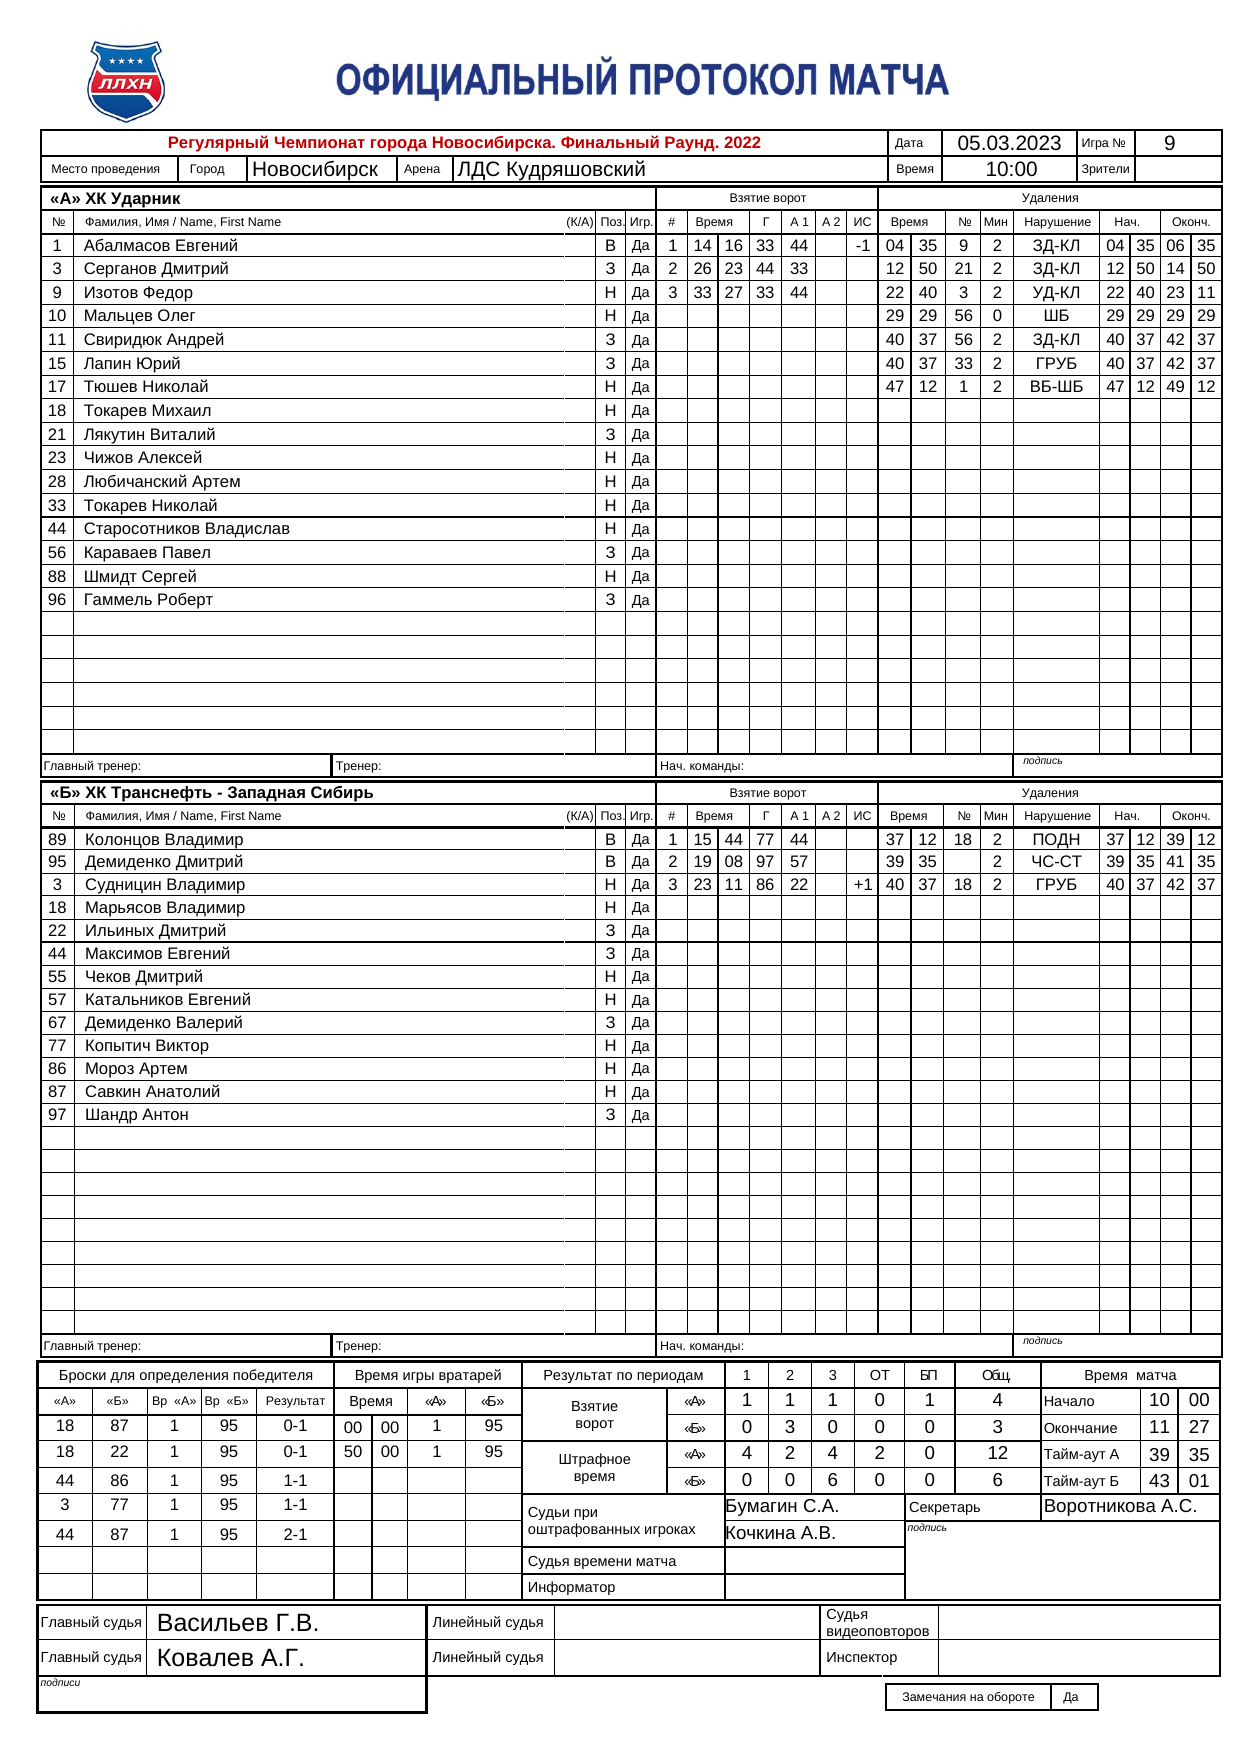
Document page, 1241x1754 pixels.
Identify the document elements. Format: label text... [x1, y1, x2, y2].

table_cell Место проведения [42, 157, 177, 181]
table_cell [1161, 494, 1190, 516]
table_cell [847, 541, 877, 564]
table_cell [1014, 707, 1099, 729]
table_cell [750, 352, 781, 374]
table_cell [565, 966, 595, 987]
table_cell [847, 565, 877, 587]
table_cell [944, 1219, 980, 1241]
table_cell [565, 989, 595, 1011]
table_cell [1192, 588, 1221, 611]
table_cell [782, 943, 815, 964]
table_cell [883, 1677, 1220, 1681]
table_cell Абалмасов Евгений [74, 235, 564, 256]
table_cell Н [596, 874, 625, 895]
table_cell [912, 1150, 943, 1172]
table_cell [847, 446, 877, 469]
table_cell [847, 1219, 877, 1241]
table_cell 0 [812, 1415, 854, 1440]
table_cell [1100, 1219, 1129, 1241]
table_cell [565, 1104, 595, 1126]
table_cell [879, 989, 910, 1011]
table_cell [847, 1311, 877, 1333]
table_cell [816, 896, 846, 918]
table_cell [912, 1104, 943, 1126]
table_cell [782, 328, 815, 351]
table_cell [912, 989, 943, 1011]
table_cell [1192, 896, 1221, 918]
table_cell [1192, 659, 1221, 682]
table_cell [1014, 423, 1099, 445]
table_cell Окончание [1042, 1415, 1140, 1440]
table_cell Да [626, 1104, 655, 1126]
table_cell [1014, 1150, 1099, 1172]
table_cell [816, 659, 846, 682]
table_cell [688, 565, 717, 587]
table_cell [912, 1265, 943, 1287]
table_cell 40 [1100, 352, 1129, 374]
table_cell 44 [719, 829, 749, 849]
table_cell 18 [42, 399, 73, 422]
table_cell [466, 1468, 521, 1493]
table_cell 4 [812, 1442, 854, 1467]
table_cell [782, 1242, 815, 1264]
table_cell [946, 565, 980, 587]
table_cell [782, 1104, 815, 1126]
table_cell [1131, 1288, 1160, 1310]
table_cell [596, 612, 625, 634]
table_cell [1100, 1311, 1129, 1333]
table_cell [946, 707, 980, 729]
table_cell [466, 1521, 521, 1546]
table_cell [816, 541, 846, 564]
table_header Время игры вратарей [335, 1363, 521, 1387]
table_cell [981, 612, 1013, 634]
table_cell Фамилия, Имя / Name, First Name [75, 805, 565, 826]
table_cell Копытич Виктор [75, 1035, 564, 1057]
table_cell [1014, 470, 1099, 493]
table_cell [202, 1547, 256, 1573]
table_cell Да [626, 920, 655, 941]
table_cell 95 [202, 1441, 256, 1467]
table_cell [1099, 1682, 1220, 1711]
table_cell [1100, 518, 1129, 540]
table_cell [596, 1173, 625, 1195]
table_cell [1161, 1288, 1190, 1310]
table_cell 26 [688, 257, 717, 280]
table_cell [626, 1127, 655, 1149]
table_cell [879, 423, 910, 445]
table_cell Инспектор [821, 1640, 938, 1675]
table_cell [565, 1242, 595, 1264]
table_cell [719, 730, 749, 753]
table_cell [373, 1547, 407, 1573]
table_cell 2 [981, 281, 1013, 303]
table_cell [555, 1640, 819, 1675]
table_cell [912, 943, 943, 964]
table_cell [981, 1035, 1013, 1057]
table_cell [912, 1058, 943, 1079]
table_cell 27 [1179, 1415, 1219, 1440]
table_cell [782, 1219, 815, 1241]
table_cell Савкин Анатолий [75, 1081, 564, 1103]
table_cell 29 [1192, 305, 1221, 327]
table_cell [565, 659, 595, 682]
table_header Взятие ворот [657, 783, 877, 803]
table_cell [1131, 730, 1160, 753]
table_cell [719, 1173, 749, 1195]
table_cell 01 [1179, 1468, 1219, 1493]
table_cell [626, 730, 655, 753]
table_cell 39 [1100, 850, 1129, 872]
table_cell [565, 376, 595, 398]
table_cell [912, 1127, 943, 1149]
table_cell [879, 1288, 910, 1310]
table_cell [879, 541, 910, 564]
table_cell «Б » [466, 1389, 521, 1413]
table_cell [688, 707, 717, 729]
table_cell [1131, 494, 1160, 516]
table_cell № [944, 805, 980, 826]
table_cell 11 [1192, 281, 1221, 303]
table_cell [1100, 966, 1129, 987]
table_cell [93, 1547, 147, 1573]
table_cell 37 [1131, 328, 1160, 351]
table_cell 35 [1192, 235, 1221, 256]
table_cell [782, 1012, 815, 1033]
table_cell [944, 1265, 980, 1287]
table_cell [596, 1127, 625, 1149]
table_cell [1192, 683, 1221, 706]
table_cell [981, 1104, 1013, 1126]
table_cell Мин [981, 805, 1013, 826]
table_cell Да [626, 850, 655, 872]
table_cell 88 [42, 565, 73, 587]
table_cell [1192, 1219, 1221, 1241]
table_cell Да [626, 423, 655, 445]
table_cell [750, 1081, 781, 1103]
table_cell [847, 1242, 877, 1264]
table_cell [750, 1035, 781, 1057]
table_cell 1 [148, 1441, 201, 1467]
table_cell [912, 612, 945, 634]
table_cell [782, 305, 815, 327]
table_cell 12 [1131, 829, 1160, 849]
table_cell [719, 989, 749, 1011]
table_cell [782, 1035, 815, 1057]
table_cell [1014, 1219, 1099, 1241]
table_cell (К/А) [565, 805, 595, 826]
table_cell [879, 943, 910, 964]
table_cell [1014, 943, 1099, 964]
table_cell [1192, 541, 1221, 564]
table_cell [847, 966, 877, 987]
table_cell [1100, 541, 1129, 564]
table_cell [1192, 1173, 1221, 1195]
table_cell [42, 1196, 74, 1218]
table_cell [847, 494, 877, 516]
table_cell [1192, 1012, 1221, 1033]
table_cell [1100, 423, 1129, 445]
table_cell [750, 636, 781, 658]
table_cell [782, 707, 815, 729]
table_cell [719, 1196, 749, 1218]
table_cell [75, 1173, 564, 1195]
table_cell Да [626, 874, 655, 895]
table_cell Мороз Артем [75, 1058, 564, 1079]
table_cell [946, 541, 980, 564]
table_cell ЗД-КЛ [1014, 257, 1099, 280]
table_cell 04 [1100, 235, 1129, 256]
table_cell 23 [42, 446, 73, 469]
table_cell [946, 518, 980, 540]
table_cell [565, 730, 595, 753]
table_cell «А» [408, 1389, 465, 1413]
table_cell [946, 423, 980, 445]
table_cell [944, 989, 980, 1011]
table_cell 33 [750, 235, 781, 256]
table_cell [847, 518, 877, 540]
table_cell [1100, 1242, 1129, 1264]
table_cell [1131, 989, 1160, 1011]
table_cell [657, 494, 687, 516]
table_cell [912, 541, 945, 564]
table_cell 06 [1161, 235, 1190, 256]
table_cell [750, 423, 781, 445]
table_cell [42, 1265, 74, 1287]
table_cell [626, 1173, 655, 1195]
table_cell [555, 1606, 819, 1639]
table_cell [847, 423, 877, 445]
table_cell [750, 328, 781, 351]
table_cell [1100, 446, 1129, 469]
table_cell Чижов Алексей [74, 446, 564, 469]
table_cell 43 [1141, 1468, 1177, 1493]
table_cell 15 [688, 829, 717, 849]
table_cell [1161, 683, 1190, 706]
table_cell 44 [782, 235, 815, 256]
table_cell [688, 636, 717, 658]
table_cell Н [596, 446, 625, 469]
table_cell [782, 518, 815, 540]
table_cell «А» [668, 1389, 724, 1413]
table_cell [1014, 494, 1099, 516]
table_cell 4 [956, 1389, 1040, 1413]
table_cell [1100, 1104, 1129, 1126]
table_cell Свиридюк Андрей [74, 328, 564, 351]
table_cell [596, 659, 625, 682]
table_cell [816, 1081, 846, 1103]
table_cell [981, 1173, 1013, 1195]
table_cell 1 [905, 1389, 954, 1413]
table_cell [981, 920, 1013, 941]
table_cell [657, 565, 687, 587]
table_cell 95 [202, 1416, 256, 1440]
table_cell [816, 588, 846, 611]
table_cell [688, 1012, 717, 1033]
table_cell [1192, 1035, 1221, 1057]
table_cell [816, 1035, 846, 1057]
table_cell [626, 1288, 655, 1310]
table_cell 12 [1192, 829, 1221, 849]
table_cell [981, 1288, 1013, 1310]
table_cell Город [179, 157, 246, 181]
table_cell [373, 1521, 407, 1546]
table_cell [847, 328, 877, 351]
table_cell ГРУБ [1014, 352, 1099, 374]
table_cell [719, 352, 749, 374]
table_cell [912, 470, 945, 493]
table_header ОТ [855, 1363, 904, 1387]
table_cell [1161, 1081, 1190, 1103]
table_cell [565, 612, 595, 634]
table_cell [1014, 446, 1099, 469]
table_cell [1100, 1288, 1129, 1310]
table_cell Караваев Павел [74, 541, 564, 564]
table_cell [657, 305, 687, 327]
table_cell Н [596, 896, 625, 918]
table_cell [847, 896, 877, 918]
table_cell [879, 399, 910, 422]
table_cell [688, 1265, 717, 1287]
table_cell Любичанский Артем [74, 470, 564, 493]
table_cell 35 [1131, 235, 1160, 256]
table_cell Оконч. [1161, 805, 1221, 826]
table_cell [750, 920, 781, 941]
table_cell [847, 257, 877, 280]
table_cell [816, 1104, 846, 1126]
table_cell 44 [750, 257, 781, 280]
table_cell [688, 1219, 717, 1241]
table_cell [879, 730, 910, 753]
table_cell 40 [912, 281, 945, 303]
table_cell [750, 612, 781, 634]
table_cell 29 [1100, 305, 1129, 327]
table_cell [565, 423, 595, 445]
table_cell [816, 966, 846, 987]
table_cell З [596, 943, 625, 964]
table_cell [719, 612, 749, 634]
table_cell Да [626, 1012, 655, 1033]
table_cell Н [596, 565, 625, 587]
table_cell [782, 470, 815, 493]
table_cell [879, 1058, 910, 1079]
table_cell [750, 376, 781, 398]
table_cell З [596, 352, 625, 374]
table_cell 57 [782, 850, 815, 872]
table_cell [565, 1058, 595, 1079]
table_cell подпись [1014, 1335, 1221, 1356]
table_cell [981, 494, 1013, 516]
table_cell [847, 683, 877, 706]
table_cell 21 [946, 257, 980, 280]
table_cell Да [626, 588, 655, 611]
table_cell [373, 1468, 407, 1493]
table_cell [657, 920, 687, 941]
table_cell Главный тренер: [42, 755, 330, 776]
table_cell [565, 874, 595, 895]
table_cell 67 [42, 1012, 74, 1033]
table_cell [816, 612, 846, 634]
table_cell 97 [750, 850, 781, 872]
table_cell 22 [782, 874, 815, 895]
table_cell [1192, 565, 1221, 587]
table_cell [257, 1574, 333, 1599]
table_cell [939, 1640, 1219, 1675]
table_cell [879, 1104, 910, 1126]
table_cell [42, 1150, 74, 1172]
table_cell [657, 1196, 687, 1218]
table_cell 44 [42, 518, 73, 540]
table_cell [75, 1219, 564, 1241]
table_cell [750, 1196, 781, 1218]
table_cell 40 [879, 352, 910, 374]
table_cell [565, 1081, 595, 1103]
table_header Удаления [879, 783, 1221, 803]
table_cell [981, 1012, 1013, 1033]
table_cell [1131, 1035, 1160, 1057]
table_cell [719, 966, 749, 987]
table_cell [75, 1265, 564, 1287]
table_cell [782, 730, 815, 753]
table_cell 1 [42, 235, 73, 256]
table_cell [1131, 1196, 1160, 1218]
table_cell 9 [946, 235, 980, 256]
table_cell [1192, 1196, 1221, 1218]
table_cell [816, 423, 846, 445]
table_cell Да [626, 470, 655, 493]
table_cell 33 [42, 494, 73, 516]
table_cell 00 [1179, 1389, 1219, 1413]
table_cell Новосибирск [248, 157, 396, 181]
table_header Удаления [879, 188, 1221, 209]
table_cell [816, 1173, 846, 1195]
table_cell [782, 541, 815, 564]
table_cell [1100, 636, 1129, 658]
table_cell ИС [847, 805, 877, 826]
table_cell [626, 1242, 655, 1264]
table_cell 29 [1131, 305, 1160, 327]
table_cell [879, 1150, 910, 1172]
table_cell [944, 1035, 980, 1057]
table_cell [626, 1265, 655, 1287]
table_cell 10 [1141, 1389, 1177, 1413]
table_cell [335, 1468, 371, 1493]
table_cell [912, 636, 945, 658]
table_cell [816, 494, 846, 516]
table_cell [565, 565, 595, 587]
table_cell [944, 1173, 980, 1195]
table_cell [1192, 1058, 1221, 1079]
table_cell 29 [1161, 305, 1190, 327]
table_cell [596, 1288, 625, 1310]
table_cell [1100, 565, 1129, 587]
table_cell [148, 1574, 201, 1599]
table_cell [719, 1311, 749, 1333]
table_cell 2 [657, 257, 687, 280]
table_cell [1161, 1127, 1190, 1149]
table_cell [719, 1081, 749, 1103]
table_cell 22 [879, 281, 910, 303]
table_cell Время [688, 211, 749, 233]
table_cell 1 [657, 829, 687, 849]
table_cell 55 [42, 966, 74, 987]
table_cell 1 [408, 1416, 465, 1440]
table_cell [335, 1547, 371, 1573]
table_cell [657, 683, 687, 706]
table_cell [596, 1265, 625, 1287]
table_cell Вр «Б» [202, 1389, 256, 1413]
table_cell Токарев Николай [74, 494, 564, 516]
table_cell [946, 612, 980, 634]
table_cell 87 [42, 1081, 74, 1103]
table_cell [42, 1311, 74, 1333]
table_cell [1161, 1150, 1190, 1172]
table_cell 86 [750, 874, 781, 895]
table_cell 29 [879, 305, 910, 327]
table_cell 2 [981, 376, 1013, 398]
table_cell Демиденко Валерий [75, 1012, 564, 1033]
table_cell 3 [657, 874, 687, 895]
table_cell 22 [93, 1441, 147, 1467]
table_cell [944, 943, 980, 964]
table_cell [944, 896, 980, 918]
table_cell [626, 612, 655, 634]
table_cell [688, 896, 717, 918]
table_cell [596, 1311, 625, 1333]
table_cell 95 [202, 1468, 256, 1493]
table_cell [688, 966, 717, 987]
table_cell [1161, 541, 1190, 564]
table_cell [1131, 1104, 1160, 1126]
table_cell [1131, 943, 1160, 964]
table_cell [981, 1058, 1013, 1079]
table_cell [657, 636, 687, 658]
table_cell ИС [847, 211, 877, 233]
table_cell Н [596, 1035, 625, 1057]
table_cell [657, 446, 687, 469]
table_cell [816, 1196, 846, 1218]
table_cell Секретарь [906, 1495, 1040, 1520]
table_cell 56 [42, 541, 73, 564]
table_cell [466, 1547, 521, 1573]
table_cell [816, 1242, 846, 1264]
table_cell 1 [148, 1416, 201, 1440]
table_cell -1 [847, 235, 877, 256]
table_cell 40 [879, 328, 910, 351]
table_cell [688, 730, 717, 753]
table_cell [981, 966, 1013, 987]
table_cell [1131, 1150, 1160, 1172]
table_cell [782, 352, 815, 374]
table_cell [1014, 399, 1099, 422]
table_cell [847, 850, 877, 872]
table_cell [688, 399, 717, 422]
table_cell 1 [148, 1468, 201, 1493]
table_cell [981, 1242, 1013, 1264]
table_cell [688, 541, 717, 564]
table_cell А 1 [782, 211, 815, 233]
table_cell 22 [1100, 281, 1129, 303]
table_cell [688, 1104, 717, 1126]
table_cell [847, 636, 877, 658]
table_cell (К/А) [565, 211, 595, 233]
table_cell [750, 518, 781, 540]
table_cell [565, 1196, 595, 1218]
table_cell [879, 1012, 910, 1033]
table_cell [1014, 1265, 1099, 1287]
table_cell [657, 1288, 687, 1310]
table_cell 3 [42, 874, 74, 895]
table_cell [816, 707, 846, 729]
table_cell [626, 659, 655, 682]
table_cell 37 [1131, 352, 1160, 374]
table_cell [657, 376, 687, 398]
table_cell [847, 470, 877, 493]
table_cell Серганов Дмитрий [74, 257, 564, 280]
table_cell [1192, 730, 1221, 753]
table_cell [1161, 446, 1190, 469]
table_cell [565, 399, 595, 422]
table_cell [688, 1035, 717, 1057]
table_cell 40 [879, 874, 910, 895]
table_cell [657, 1265, 687, 1287]
table_cell [944, 1081, 980, 1103]
table_cell [1192, 1104, 1221, 1126]
table_cell 16 [719, 235, 749, 256]
table_cell [912, 565, 945, 587]
table_cell [1100, 470, 1129, 493]
table_cell [688, 494, 717, 516]
table_cell [750, 541, 781, 564]
table_cell [782, 1173, 815, 1195]
table_cell 37 [912, 352, 945, 374]
table_cell [626, 1219, 655, 1241]
table_cell Нач. [1100, 211, 1160, 233]
table_cell [657, 588, 687, 611]
table_cell [782, 659, 815, 682]
table_cell [847, 305, 877, 327]
table_cell Линейный судья [428, 1640, 554, 1675]
table_cell Да [626, 494, 655, 516]
table_header 9 [1136, 131, 1221, 155]
table_cell 89 [42, 829, 74, 849]
table_cell [750, 966, 781, 987]
table_cell Время [688, 805, 749, 826]
table_cell [847, 588, 877, 611]
table_cell [1014, 612, 1099, 634]
table_cell З [596, 257, 625, 280]
table_cell [782, 896, 815, 918]
table_cell [657, 707, 687, 729]
table_cell [981, 1127, 1013, 1149]
table_cell [1161, 423, 1190, 445]
table_cell [1131, 518, 1160, 540]
table_cell 1 [657, 235, 687, 256]
table_cell [912, 896, 943, 918]
table_cell Мин [981, 211, 1013, 233]
table_cell [912, 494, 945, 516]
table_cell [596, 1196, 625, 1218]
table_cell [912, 1288, 943, 1310]
table_cell Н [596, 989, 625, 1011]
table_cell Тренер: [333, 755, 655, 776]
table_cell [688, 1196, 717, 1218]
table_cell [816, 989, 846, 1011]
table_cell [657, 352, 687, 374]
table_header БП [905, 1363, 954, 1387]
table_cell [981, 730, 1013, 753]
table_cell [946, 446, 980, 469]
table_cell [782, 494, 815, 516]
table_cell [912, 1081, 943, 1103]
table_cell 1-1 [257, 1494, 333, 1520]
table_cell Вр «А» [148, 1389, 201, 1413]
table_cell 33 [782, 257, 815, 280]
table_cell [946, 399, 980, 422]
table_cell [565, 470, 595, 493]
table_cell [688, 518, 717, 540]
table_cell [1131, 470, 1160, 493]
table_cell ЗД-КЛ [1014, 328, 1099, 351]
table_cell 35 [1179, 1441, 1219, 1467]
table_cell [981, 423, 1013, 445]
table_cell 2 [657, 850, 687, 872]
table_cell [565, 850, 595, 872]
table_cell 41 [1161, 850, 1190, 872]
table_cell 23 [688, 874, 717, 895]
table_cell [816, 1058, 846, 1079]
table_cell Да [626, 281, 655, 303]
table_cell [912, 1173, 943, 1195]
table_cell [39, 1547, 92, 1573]
table_cell 12 [879, 257, 910, 280]
table_cell [719, 494, 749, 516]
table_cell [1131, 541, 1160, 564]
table_header Замечания на обороте [887, 1685, 1050, 1709]
table_cell Да [626, 352, 655, 374]
table_cell [688, 446, 717, 469]
table_cell [1161, 920, 1190, 941]
table_cell Арена [398, 157, 452, 181]
table_cell [847, 707, 877, 729]
table_header Дата [889, 131, 941, 155]
table_cell [1100, 707, 1129, 729]
table_cell [946, 470, 980, 493]
table_cell ПОДН [1014, 829, 1099, 849]
table_cell В [596, 850, 625, 872]
table_cell [981, 683, 1013, 706]
table_cell [750, 1012, 781, 1033]
table_cell [981, 1081, 1013, 1103]
table_cell [719, 707, 749, 729]
table_cell # [657, 805, 687, 826]
table_cell [719, 565, 749, 587]
table_cell [912, 966, 943, 987]
table_cell [782, 1196, 815, 1218]
table_cell [816, 1265, 846, 1287]
table_cell [719, 541, 749, 564]
table_cell 37 [912, 328, 945, 351]
table_cell [42, 636, 73, 658]
table_cell [1131, 920, 1160, 941]
table_cell [719, 588, 749, 611]
table_cell [750, 1219, 781, 1241]
table_cell 23 [719, 257, 749, 280]
table_cell [912, 1196, 943, 1218]
table_cell [912, 683, 945, 706]
table_cell [657, 966, 687, 987]
table_cell [946, 494, 980, 516]
table_cell 1 [812, 1389, 854, 1413]
table_cell [912, 1242, 943, 1264]
table_cell Оконч. [1161, 211, 1221, 233]
table_cell «А» [39, 1389, 92, 1413]
table_cell [750, 470, 781, 493]
table_cell [688, 588, 717, 611]
table_cell Да [626, 235, 655, 256]
table_cell Судья видеоповторов [821, 1606, 938, 1639]
table_cell 42 [1161, 328, 1190, 351]
table_cell [1131, 588, 1160, 611]
table_cell 35 [1131, 850, 1160, 872]
table_cell 2-1 [257, 1521, 333, 1546]
table_cell [428, 1677, 882, 1711]
table_cell [981, 943, 1013, 964]
table_cell [816, 470, 846, 493]
table_cell [946, 636, 980, 658]
table_cell [1131, 659, 1160, 682]
table_cell [719, 376, 749, 398]
table_cell Бумагин С.А. [726, 1495, 904, 1520]
table_cell 18 [944, 829, 980, 849]
table_cell [74, 730, 564, 753]
table_cell [944, 1242, 980, 1264]
table_cell [944, 1127, 980, 1149]
table_cell [750, 943, 781, 964]
table_cell [782, 1150, 815, 1172]
table_cell Нарушение [1014, 805, 1099, 826]
table_cell [1192, 989, 1221, 1011]
table_cell Да [626, 966, 655, 987]
table_cell [847, 1173, 877, 1195]
table_cell [565, 281, 595, 303]
table_cell [1131, 612, 1160, 634]
table_cell [782, 399, 815, 422]
table_cell 6 [956, 1468, 1040, 1493]
table_cell [944, 1288, 980, 1310]
table_cell [1014, 1288, 1099, 1310]
table_cell [719, 423, 749, 445]
table_cell [1014, 659, 1099, 682]
table_cell [373, 1574, 407, 1599]
table_cell подписи [39, 1677, 425, 1711]
table_cell [879, 707, 910, 729]
table_cell [847, 1127, 877, 1149]
table_cell [782, 989, 815, 1011]
table_cell [565, 707, 595, 729]
table_cell [847, 920, 877, 941]
table_cell [1131, 636, 1160, 658]
table_cell 0 [726, 1415, 768, 1440]
table_cell 77 [42, 1035, 74, 1057]
table_cell [782, 588, 815, 611]
table_cell [946, 730, 980, 753]
table_cell 2 [981, 235, 1013, 256]
table_cell ГРУБ [1014, 874, 1099, 895]
table_cell 12 [1131, 376, 1160, 398]
table_cell [1161, 943, 1190, 964]
table_cell Колонцов Владимир [75, 829, 564, 849]
table_cell Да [626, 943, 655, 964]
table_cell [782, 1288, 815, 1310]
table_cell Да [626, 518, 655, 540]
table_cell Да [626, 565, 655, 587]
table_cell [946, 659, 980, 682]
table_cell [1161, 1012, 1190, 1033]
table_cell [688, 328, 717, 351]
table_cell [1192, 1311, 1221, 1333]
table_cell [782, 446, 815, 469]
table_cell 12 [1192, 376, 1221, 398]
table_cell [782, 1058, 815, 1079]
table_cell [93, 1574, 147, 1599]
table_cell [816, 446, 846, 469]
table_cell [847, 352, 877, 374]
table_cell [944, 1104, 980, 1126]
table_cell «Б» [668, 1468, 724, 1493]
table_cell [596, 707, 625, 729]
table_cell 33 [750, 281, 781, 303]
table_cell [879, 494, 910, 516]
table_cell 1 [148, 1494, 201, 1520]
table_cell [408, 1547, 465, 1573]
table_cell [1100, 683, 1129, 706]
table_cell [1100, 659, 1129, 682]
table_cell 18 [39, 1441, 92, 1467]
table_cell [74, 636, 564, 658]
table_cell 9 [42, 281, 73, 303]
table_cell 37 [1131, 874, 1160, 895]
table_cell [42, 683, 73, 706]
table_cell 44 [39, 1468, 92, 1493]
table_cell Воротникова А.С. [1042, 1495, 1219, 1520]
table_cell Тюшев Николай [74, 376, 564, 398]
table_cell 49 [1161, 376, 1190, 398]
table_cell Судья времени матча [523, 1548, 724, 1573]
table_cell [466, 1494, 521, 1520]
table_cell 95 [202, 1521, 256, 1546]
table_cell Мальцев Олег [74, 305, 564, 327]
table_cell [565, 1127, 595, 1149]
table_cell 44 [39, 1521, 92, 1546]
table_cell 50 [335, 1441, 371, 1467]
table_header Регулярный Чемпионат города Новосибирска. Финальный Раунд. 2022 [42, 131, 887, 155]
table_cell [75, 1288, 564, 1310]
table_cell [657, 470, 687, 493]
table_cell [1014, 989, 1099, 1011]
table_cell [782, 683, 815, 706]
table_cell [981, 1265, 1013, 1287]
table_cell № [946, 211, 980, 233]
table_cell [981, 659, 1013, 682]
table_cell [879, 1081, 910, 1103]
table_cell [1161, 1035, 1190, 1057]
table_cell [816, 281, 846, 303]
table_cell [847, 376, 877, 398]
table_cell [565, 829, 595, 849]
table_cell [719, 1104, 749, 1126]
table_cell [782, 1127, 815, 1149]
table_cell [816, 376, 846, 398]
table_cell З [596, 541, 625, 564]
table_cell [1192, 707, 1221, 729]
table_cell [657, 1311, 687, 1333]
table_cell [750, 730, 781, 753]
table_cell [816, 636, 846, 658]
table_cell [596, 636, 625, 658]
table_cell 27 [719, 281, 749, 303]
table_header Игра № [1078, 131, 1134, 155]
table_cell 37 [912, 874, 943, 895]
table_cell 21 [42, 423, 73, 445]
table_cell [1161, 1058, 1190, 1079]
table_cell 87 [93, 1521, 147, 1546]
table_cell [42, 730, 73, 753]
table_cell [565, 1311, 595, 1333]
table_cell [688, 1288, 717, 1310]
table_cell [847, 1035, 877, 1057]
table_cell З [596, 328, 625, 351]
table_cell Судницин Владимир [75, 874, 564, 895]
table_cell [847, 1288, 877, 1310]
table_cell [657, 1219, 687, 1241]
table_cell [657, 1012, 687, 1033]
table_cell [750, 305, 781, 327]
table_cell [879, 518, 910, 540]
table_cell 3 [657, 281, 687, 303]
table_cell [1100, 1196, 1129, 1218]
table_cell [1131, 1127, 1160, 1149]
table_cell +1 [847, 874, 877, 895]
table_cell [816, 1012, 846, 1033]
table_cell [1136, 157, 1221, 181]
table_cell 11 [719, 874, 749, 895]
table_cell [816, 1219, 846, 1241]
table_cell [1100, 896, 1129, 918]
table_cell [816, 874, 846, 895]
table_cell [879, 1265, 910, 1287]
table_cell [657, 989, 687, 1011]
table_cell [944, 1311, 980, 1333]
table_cell # [657, 211, 687, 233]
table_cell [596, 1150, 625, 1172]
table_cell № [42, 805, 74, 826]
table_cell [719, 636, 749, 658]
table_cell 35 [1192, 850, 1221, 872]
table_cell [847, 281, 877, 303]
table_cell 3 [42, 257, 73, 280]
table_cell Нарушение [1014, 211, 1099, 233]
table_cell [1161, 896, 1190, 918]
table_cell [657, 896, 687, 918]
table_cell [726, 1575, 904, 1599]
table_cell Информатор [523, 1575, 724, 1599]
table_cell [1014, 1242, 1099, 1264]
table_cell [1014, 966, 1099, 987]
table_cell [1014, 518, 1099, 540]
table_cell [596, 730, 625, 753]
table_cell 1 [148, 1521, 201, 1546]
table_cell [981, 989, 1013, 1011]
table_cell 18 [944, 874, 980, 895]
table_cell [75, 1127, 564, 1149]
table_cell [719, 328, 749, 351]
table_cell [719, 943, 749, 964]
table_cell [657, 518, 687, 540]
table_cell 95 [466, 1441, 521, 1467]
table_cell 23 [1161, 281, 1190, 303]
table_cell 42 [1161, 874, 1190, 895]
table_cell З [596, 588, 625, 611]
table_cell Лапин Юрий [74, 352, 564, 374]
table_cell [1131, 565, 1160, 587]
table_cell [1100, 730, 1129, 753]
table_cell [981, 446, 1013, 469]
table_cell [816, 1127, 846, 1149]
table_cell [944, 1196, 980, 1218]
table_cell [1014, 588, 1099, 611]
table_cell [912, 423, 945, 445]
table_cell [657, 1104, 687, 1126]
table_cell [1014, 1196, 1099, 1218]
table_cell 12 [956, 1442, 1040, 1467]
table_cell [912, 588, 945, 611]
table_cell [1100, 1265, 1129, 1287]
table_cell [657, 541, 687, 564]
table_cell 37 [1100, 829, 1129, 849]
table_cell 50 [1192, 257, 1221, 280]
table_cell [1192, 1150, 1221, 1172]
table_cell [657, 1242, 687, 1264]
table_header «А» ХК Ударник [42, 188, 655, 209]
table_cell Нач. команды: [657, 755, 1012, 776]
table_cell [1100, 1035, 1129, 1057]
table_cell [565, 518, 595, 540]
table_cell 08 [719, 850, 749, 872]
table_cell Главный тренер: [42, 1335, 330, 1356]
table_cell [719, 518, 749, 540]
table_cell Н [596, 1058, 625, 1079]
table_cell 0 [855, 1389, 904, 1413]
table_cell 22 [42, 920, 74, 941]
table_cell [626, 636, 655, 658]
table_cell [626, 683, 655, 706]
table_cell [719, 470, 749, 493]
table_cell [726, 1548, 904, 1573]
table_cell [657, 730, 687, 753]
table_cell [1161, 588, 1190, 611]
table_cell 15 [42, 352, 73, 374]
table_cell 0 [905, 1442, 954, 1467]
table_cell [1014, 636, 1099, 658]
table_cell № [42, 211, 73, 233]
table_cell [1192, 518, 1221, 540]
table_header 05.03.2023 [943, 131, 1076, 155]
table_cell 50 [1131, 257, 1160, 280]
table_cell Да [626, 305, 655, 327]
table_cell УД-КЛ [1014, 281, 1099, 303]
table_cell [944, 966, 980, 987]
table_cell [981, 707, 1013, 729]
picture [5, 28, 1179, 129]
table_cell [75, 1196, 564, 1218]
table_cell [74, 707, 564, 729]
table_cell 11 [1141, 1415, 1177, 1440]
table_cell Демиденко Дмитрий [75, 850, 564, 872]
table_cell ВБ-ШБ [1014, 376, 1099, 398]
table_cell [879, 565, 910, 587]
table_cell Время [879, 211, 945, 233]
table_cell [879, 1242, 910, 1264]
table_cell 2 [981, 257, 1013, 280]
table_cell [1100, 1127, 1129, 1149]
table_cell [42, 1219, 74, 1241]
table_cell [1014, 920, 1099, 941]
table_cell 35 [912, 850, 943, 872]
table_cell [719, 920, 749, 941]
table_cell [782, 612, 815, 634]
table_cell [1161, 612, 1190, 634]
table_cell Да [626, 1035, 655, 1057]
table_cell [626, 1196, 655, 1218]
table_cell [750, 588, 781, 611]
table_cell [1014, 1035, 1099, 1057]
table_cell 77 [750, 829, 781, 849]
table_cell [565, 1265, 595, 1287]
table_cell «Б» [93, 1389, 147, 1413]
table_cell [782, 966, 815, 987]
table_cell Взятие ворот [523, 1389, 666, 1440]
table_cell [657, 1058, 687, 1079]
table_header Взятие ворот [657, 188, 877, 209]
table_cell [847, 1012, 877, 1033]
table_cell [719, 446, 749, 469]
table_cell 6 [812, 1468, 854, 1493]
table_cell Катальников Евгений [75, 989, 564, 1011]
table_cell 0-1 [257, 1441, 333, 1467]
table_cell [626, 707, 655, 729]
table_cell [782, 423, 815, 445]
table_cell Васильев Г.В. [147, 1606, 425, 1639]
table_cell Чеков Дмитрий [75, 966, 564, 987]
table_cell [750, 1127, 781, 1149]
table_cell [944, 1012, 980, 1033]
table_cell 2 [981, 874, 1013, 895]
table_cell Судьи при оштрафованных игроках [523, 1495, 724, 1546]
table_cell [847, 1265, 877, 1287]
table_cell [816, 518, 846, 540]
table_cell [1014, 730, 1099, 753]
table_cell [688, 989, 717, 1011]
table_cell Н [596, 1081, 625, 1103]
table_cell 0 [905, 1415, 954, 1440]
table_cell ШБ [1014, 305, 1099, 327]
table_cell 1 [726, 1389, 768, 1413]
table_cell [565, 920, 595, 941]
table_cell [335, 1494, 371, 1520]
table_cell [1161, 1196, 1190, 1218]
table_cell [1192, 494, 1221, 516]
table_cell З [596, 423, 625, 445]
table_cell 47 [879, 376, 910, 398]
table_cell Время [879, 805, 943, 826]
table_cell [879, 659, 910, 682]
table_cell Н [596, 281, 625, 303]
table_cell [565, 1012, 595, 1033]
table_cell [657, 1081, 687, 1103]
table_cell Тренер: [333, 1335, 655, 1356]
table_cell [1131, 1265, 1160, 1287]
table_cell [816, 730, 846, 753]
table_cell 39 [1161, 829, 1190, 849]
table_cell [946, 683, 980, 706]
table_cell [1100, 494, 1129, 516]
table_cell [847, 1150, 877, 1172]
table_cell Время [335, 1389, 407, 1413]
table_cell 3 [956, 1415, 1040, 1440]
table_cell А 2 [816, 211, 846, 233]
table_cell [750, 659, 781, 682]
table_cell [565, 305, 595, 327]
table_cell [750, 1265, 781, 1287]
table_cell Кочкина А.В. [726, 1521, 904, 1546]
table_cell Поз. [596, 211, 625, 233]
table_cell [688, 376, 717, 398]
table_cell [42, 1288, 74, 1310]
table_cell [335, 1574, 371, 1599]
table_cell 0 [726, 1468, 768, 1493]
table_header Общ. [956, 1363, 1040, 1387]
table_cell [944, 1150, 980, 1172]
table_cell [847, 989, 877, 1011]
table_cell 1-1 [257, 1468, 333, 1493]
table_cell [74, 612, 564, 634]
table_cell [148, 1547, 201, 1573]
table_cell [1192, 446, 1221, 469]
table_cell [657, 612, 687, 634]
table_cell [688, 305, 717, 327]
table_cell [944, 1058, 980, 1079]
table_cell [1161, 518, 1190, 540]
table_cell [816, 399, 846, 422]
table_cell [565, 1150, 595, 1172]
table_cell 12 [1100, 257, 1129, 280]
table_cell [750, 1150, 781, 1172]
table_cell [879, 1127, 910, 1149]
table_cell ЛДС Кудряшовский [454, 157, 887, 181]
table_cell 10 [42, 305, 73, 327]
table_cell 42 [1161, 352, 1190, 374]
table_cell [1014, 683, 1099, 706]
table_cell [847, 659, 877, 682]
table_cell [981, 565, 1013, 587]
table_cell 28 [42, 470, 73, 493]
table_cell Зрители [1078, 157, 1134, 181]
table_cell [596, 683, 625, 706]
table_cell [847, 1081, 877, 1103]
table_cell [1131, 1058, 1160, 1079]
table_cell 0 [981, 305, 1013, 327]
table_cell 1 [769, 1389, 811, 1413]
table_header Да [1052, 1685, 1097, 1709]
table_cell 37 [879, 829, 910, 849]
table_cell [688, 1150, 717, 1172]
table_cell [782, 1081, 815, 1103]
table_cell [1014, 1127, 1099, 1149]
table_cell 3 [39, 1494, 92, 1520]
table_cell Главный судья [39, 1606, 146, 1639]
table_cell [879, 1035, 910, 1057]
table_cell 95 [42, 850, 74, 872]
table_cell [1192, 920, 1221, 941]
table_cell [981, 541, 1013, 564]
table_cell [719, 1058, 749, 1079]
table_cell Лякутин Виталий [74, 423, 564, 445]
table_header 3 [812, 1363, 854, 1387]
table_cell [257, 1547, 333, 1573]
table_cell [596, 1219, 625, 1241]
table_cell [688, 423, 717, 445]
table_cell [1192, 612, 1221, 634]
table_cell [1100, 943, 1129, 964]
table_cell Изотов Федор [74, 281, 564, 303]
table_cell [657, 659, 687, 682]
table_cell [939, 1606, 1219, 1639]
table_cell Н [596, 399, 625, 422]
table_cell [750, 683, 781, 706]
table_cell [912, 399, 945, 422]
table_cell [335, 1521, 371, 1546]
table_cell 14 [688, 235, 717, 256]
table_cell [688, 943, 717, 964]
table_cell [816, 1150, 846, 1172]
table_cell [981, 588, 1013, 611]
table_cell [719, 1242, 749, 1264]
table_cell [1131, 446, 1160, 469]
table_cell Время [889, 157, 941, 181]
table_cell [1192, 470, 1221, 493]
table_cell [565, 352, 595, 374]
table_cell [879, 612, 910, 634]
table_cell 77 [93, 1494, 147, 1520]
table_cell [879, 966, 910, 987]
table_cell Гаммель Роберт [74, 588, 564, 611]
table_cell [565, 257, 595, 280]
table_cell [74, 659, 564, 682]
table_cell 47 [1100, 376, 1129, 398]
table_header Время матча [1042, 1363, 1219, 1387]
table_cell [1192, 1081, 1221, 1103]
table_cell [1161, 1311, 1190, 1333]
table_cell [1014, 1311, 1099, 1333]
table_cell [1131, 1219, 1160, 1241]
table_cell 12 [912, 829, 943, 849]
table_cell [879, 588, 910, 611]
table_cell [373, 1494, 407, 1520]
table_cell Игр. [626, 211, 655, 233]
table_cell [912, 1219, 943, 1241]
table_cell [879, 920, 910, 941]
table_cell Г [750, 211, 781, 233]
table_cell [688, 352, 717, 374]
table_cell Да [626, 989, 655, 1011]
table_cell Да [626, 829, 655, 849]
table_cell [42, 612, 73, 634]
table_cell [816, 352, 846, 374]
table_cell [626, 1311, 655, 1333]
table_cell 1 [946, 376, 980, 398]
table_cell [1131, 1311, 1160, 1333]
table_cell [879, 1196, 910, 1218]
table_cell [657, 1150, 687, 1172]
table_cell [74, 683, 564, 706]
table_cell [782, 1311, 815, 1333]
table_cell [1192, 423, 1221, 445]
table_cell 00 [373, 1441, 407, 1467]
table_cell ЗД-КЛ [1014, 235, 1099, 256]
table_cell 33 [688, 281, 717, 303]
table_cell 57 [42, 989, 74, 1011]
table_cell [42, 707, 73, 729]
table_cell «Б» [668, 1415, 724, 1440]
table_cell [1100, 1081, 1129, 1103]
table_cell Фамилия, Имя / Name, First Name [74, 211, 565, 233]
table_cell [466, 1574, 521, 1599]
table_cell [1100, 989, 1129, 1011]
table_cell Да [626, 399, 655, 422]
table_cell 87 [93, 1416, 147, 1440]
table_cell Главный судья [39, 1640, 146, 1675]
table_cell [1014, 1012, 1099, 1033]
table_cell [1161, 1104, 1190, 1126]
table_cell [75, 1311, 564, 1333]
table_cell Да [626, 1081, 655, 1103]
table_header Броски для определения победителя [39, 1363, 333, 1387]
table_cell [912, 1311, 943, 1333]
table_cell [1014, 896, 1099, 918]
table_cell [75, 1242, 564, 1264]
table_cell [750, 565, 781, 587]
table_cell [1131, 1081, 1160, 1103]
table_cell Н [596, 470, 625, 493]
table_cell 12 [912, 376, 945, 398]
table_cell [750, 1242, 781, 1264]
table_cell [1131, 1173, 1160, 1195]
table_cell [981, 1219, 1013, 1241]
table_cell [981, 896, 1013, 918]
table_cell подпись [1014, 755, 1221, 776]
table_cell [912, 518, 945, 540]
table_cell [1192, 636, 1221, 658]
table_cell [847, 730, 877, 753]
table_cell 0 [855, 1468, 904, 1493]
table_cell [1131, 423, 1160, 445]
table_cell [565, 446, 595, 469]
table_cell [1192, 1265, 1221, 1287]
table_cell Да [626, 896, 655, 918]
table_header Результат по периодам [523, 1363, 724, 1387]
table_cell [719, 1219, 749, 1241]
table_cell [750, 989, 781, 1011]
table_cell [981, 1150, 1013, 1172]
table_cell [565, 1219, 595, 1241]
table_cell [1192, 399, 1221, 422]
table_cell [1192, 1127, 1221, 1149]
table_cell Поз. [596, 805, 625, 826]
table_cell [1161, 659, 1190, 682]
table_cell [657, 943, 687, 964]
table_cell [750, 1311, 781, 1333]
table_cell [1192, 943, 1221, 964]
table_cell [719, 1265, 749, 1287]
table_cell Игр. [626, 805, 655, 826]
table_cell [847, 612, 877, 634]
table_cell [565, 683, 595, 706]
table_cell [1161, 1219, 1190, 1241]
table_cell Да [626, 541, 655, 564]
table_cell [565, 588, 595, 611]
table_cell [565, 328, 595, 351]
table_cell [1161, 1173, 1190, 1195]
table_cell [1100, 588, 1129, 611]
table_cell [565, 1035, 595, 1057]
table_cell [596, 1242, 625, 1264]
table_cell В [596, 829, 625, 849]
table_cell 0-1 [257, 1416, 333, 1440]
table_cell [565, 494, 595, 516]
table_cell 56 [946, 305, 980, 327]
table_cell [879, 896, 910, 918]
table_cell Тайм-аут А [1042, 1441, 1140, 1467]
table_cell [981, 518, 1013, 540]
table_cell [1100, 1058, 1129, 1079]
table_cell [816, 1311, 846, 1333]
table_cell 2 [981, 850, 1013, 872]
table_cell 0 [769, 1468, 811, 1493]
table_cell подпись [906, 1522, 1219, 1599]
table_cell [1014, 1081, 1099, 1103]
table_cell [879, 446, 910, 469]
table_cell [565, 235, 595, 256]
table_cell [847, 1104, 877, 1126]
table_cell 18 [42, 896, 74, 918]
table_cell [912, 659, 945, 682]
table_cell [1014, 1104, 1099, 1126]
table_cell ЧС-СТ [1014, 850, 1099, 872]
table_cell [1161, 730, 1190, 753]
table_cell [782, 636, 815, 658]
table_cell 37 [1192, 352, 1221, 374]
table_cell [719, 896, 749, 918]
table_cell [750, 1058, 781, 1079]
table_cell [816, 943, 846, 964]
table_cell [1161, 989, 1190, 1011]
table_cell [1161, 1242, 1190, 1264]
table_cell [816, 829, 846, 849]
table_cell [944, 920, 980, 941]
table_cell [782, 376, 815, 398]
table_cell [912, 1035, 943, 1057]
table_cell [750, 1288, 781, 1310]
table_cell [1100, 399, 1129, 422]
table_cell [565, 943, 595, 964]
table_cell 3 [769, 1415, 811, 1440]
table_cell [688, 1081, 717, 1103]
table_cell Г [750, 805, 781, 826]
table_cell [1192, 1242, 1221, 1264]
table_cell [782, 920, 815, 941]
table_cell [565, 896, 595, 918]
table_cell 17 [42, 376, 73, 398]
table_cell 19 [688, 850, 717, 872]
table_cell [688, 920, 717, 941]
table_cell [1131, 707, 1160, 729]
table_cell [688, 612, 717, 634]
table_cell 04 [879, 235, 910, 256]
table_cell [912, 920, 943, 941]
table_cell Результат [257, 1389, 333, 1413]
table_cell [1161, 636, 1190, 658]
table_cell Максимов Евгений [75, 943, 564, 964]
table_cell [912, 707, 945, 729]
table_cell 86 [42, 1058, 74, 1079]
table_cell 11 [42, 328, 73, 351]
table_cell 39 [1141, 1441, 1177, 1467]
table_cell [847, 943, 877, 964]
table_cell 96 [42, 588, 73, 611]
table_cell [719, 1127, 749, 1149]
table_cell [719, 399, 749, 422]
table_cell 1 [408, 1441, 465, 1467]
table_cell 95 [466, 1416, 521, 1440]
table_header 2 [769, 1363, 811, 1387]
table_cell З [596, 920, 625, 941]
table_cell Ильиных Дмитрий [75, 920, 564, 941]
table_cell 4 [726, 1442, 768, 1467]
table_cell [1100, 612, 1129, 634]
table_cell [847, 1196, 877, 1218]
table_cell [408, 1574, 465, 1599]
table_cell [750, 446, 781, 469]
table_cell Штрафное время [523, 1442, 666, 1493]
table_cell Да [626, 376, 655, 398]
table_cell [847, 1058, 877, 1079]
table_cell [626, 1150, 655, 1172]
table_cell [750, 896, 781, 918]
table_cell 40 [1131, 281, 1160, 303]
table_cell [847, 399, 877, 422]
table_cell 44 [782, 829, 815, 849]
table_cell [719, 1150, 749, 1172]
table_cell А 1 [782, 805, 815, 826]
table_cell [1192, 966, 1221, 987]
table_cell 2 [981, 829, 1013, 849]
table_cell [657, 399, 687, 422]
table_cell Линейный судья [428, 1606, 554, 1639]
table_cell [879, 470, 910, 493]
table_cell 0 [855, 1415, 904, 1440]
table_cell [42, 1127, 74, 1149]
table_cell [1014, 1173, 1099, 1195]
table_cell 97 [42, 1104, 74, 1126]
table_cell 86 [93, 1468, 147, 1493]
table_cell [408, 1521, 465, 1546]
table_cell [1161, 707, 1190, 729]
table_cell [816, 850, 846, 872]
table_cell [408, 1494, 465, 1520]
table_cell Марьясов Владимир [75, 896, 564, 918]
table_cell [912, 1012, 943, 1033]
table_cell 2 [855, 1442, 904, 1467]
table_cell [565, 1173, 595, 1195]
table_cell [1161, 565, 1190, 587]
table_cell Да [626, 446, 655, 469]
table_cell [688, 1058, 717, 1079]
table_cell [1131, 1242, 1160, 1264]
table_cell [565, 1288, 595, 1310]
table_cell [1014, 541, 1099, 564]
table_cell [879, 636, 910, 658]
table_cell [946, 588, 980, 611]
table_cell Н [596, 376, 625, 398]
table_cell [1014, 565, 1099, 587]
table_cell 40 [1100, 328, 1129, 351]
table_cell [1100, 920, 1129, 941]
table_cell [1131, 683, 1160, 706]
table_cell [1131, 896, 1160, 918]
table_cell [816, 305, 846, 327]
table_cell 00 [335, 1416, 371, 1440]
table_cell [719, 1012, 749, 1033]
table_cell [1131, 399, 1160, 422]
table_cell [1192, 1288, 1221, 1310]
table_cell [688, 1242, 717, 1264]
table_cell [1161, 399, 1190, 422]
table_cell 2 [769, 1442, 811, 1467]
table_cell 56 [946, 328, 980, 351]
table_cell [981, 1196, 1013, 1218]
table_cell 33 [946, 352, 980, 374]
table_cell [981, 636, 1013, 658]
table_cell А 2 [816, 805, 846, 826]
table_cell [688, 470, 717, 493]
table_cell [981, 470, 1013, 493]
table_cell [39, 1574, 92, 1599]
table_cell [981, 399, 1013, 422]
table_cell [657, 1173, 687, 1195]
table_cell [688, 683, 717, 706]
table_cell [719, 1288, 749, 1310]
table_cell [719, 659, 749, 682]
table_cell [816, 328, 846, 351]
table_cell Токарев Михаил [74, 399, 564, 422]
table_cell [879, 1311, 910, 1333]
table_cell [202, 1574, 256, 1599]
table_cell [816, 257, 846, 280]
table_cell Шандр Антон [75, 1104, 564, 1126]
table_cell 35 [912, 235, 945, 256]
table_cell 95 [202, 1494, 256, 1520]
table_cell Н [596, 305, 625, 327]
table_cell [688, 659, 717, 682]
table_cell 44 [782, 281, 815, 303]
table_cell [688, 1127, 717, 1149]
table_cell Начало [1042, 1389, 1140, 1413]
table_cell [816, 235, 846, 256]
table_cell [657, 423, 687, 445]
table_cell [782, 1265, 815, 1287]
table_cell [42, 659, 73, 682]
table_cell [1161, 966, 1190, 987]
table_cell Нач. [1100, 805, 1160, 826]
table_cell 39 [879, 850, 910, 872]
table_cell [944, 850, 980, 872]
table_cell Шмидт Сергей [74, 565, 564, 587]
table_cell 2 [981, 352, 1013, 374]
table_cell 40 [1100, 874, 1129, 895]
table_cell 10:00 [943, 157, 1076, 181]
table_cell [912, 446, 945, 469]
table_cell [816, 1288, 846, 1310]
table_cell [1161, 1265, 1190, 1287]
table_cell [750, 399, 781, 422]
table_cell [688, 1173, 717, 1195]
table_cell [981, 1311, 1013, 1333]
table_cell Да [626, 328, 655, 351]
table_cell [847, 829, 877, 849]
table_cell [1161, 470, 1190, 493]
table_cell [750, 1104, 781, 1126]
table_cell 44 [42, 943, 74, 964]
table_cell 2 [981, 328, 1013, 351]
table_cell [1131, 966, 1160, 987]
table_cell З [596, 1104, 625, 1126]
table_header 1 [726, 1363, 768, 1387]
table_cell 29 [912, 305, 945, 327]
table_cell 14 [1161, 257, 1190, 280]
table_cell Да [626, 1058, 655, 1079]
table_cell [879, 683, 910, 706]
table_cell [1014, 1058, 1099, 1079]
table_cell [879, 1219, 910, 1241]
table_cell [1131, 1012, 1160, 1033]
table_cell [565, 636, 595, 658]
table_cell [1100, 1150, 1129, 1172]
table_cell Ковалев А.Г. [147, 1640, 425, 1675]
table_cell Н [596, 966, 625, 987]
table_cell [750, 1173, 781, 1195]
table_cell [657, 1127, 687, 1149]
table_cell [719, 305, 749, 327]
table_cell [719, 1035, 749, 1057]
table_cell [719, 683, 749, 706]
table_cell 3 [946, 281, 980, 303]
table_cell [657, 1035, 687, 1057]
table_cell [408, 1468, 465, 1493]
table_cell Да [626, 257, 655, 280]
table_cell [879, 1173, 910, 1195]
table_cell Н [596, 494, 625, 516]
table_cell Тайм-аут Б [1042, 1468, 1140, 1493]
table_cell [688, 1311, 717, 1333]
table_cell [912, 730, 945, 753]
table_cell 18 [39, 1416, 92, 1440]
table_cell 0 [905, 1468, 954, 1493]
table_header «Б» ХК Транснефть - Западная Сибирь [42, 783, 655, 803]
table_cell [750, 707, 781, 729]
table_cell «А» [668, 1442, 724, 1467]
table_cell [782, 565, 815, 587]
table_cell Н [596, 518, 625, 540]
table_cell 00 [373, 1416, 407, 1440]
table_cell З [596, 1012, 625, 1033]
table_cell [42, 1173, 74, 1195]
table_cell [75, 1150, 564, 1172]
table_cell Нач. команды: [657, 1335, 1012, 1356]
table_cell В [596, 235, 625, 256]
table_cell [816, 920, 846, 941]
table_cell [1100, 1173, 1129, 1195]
table_cell [816, 683, 846, 706]
table_cell [657, 328, 687, 351]
table_cell [1100, 1012, 1129, 1033]
table_cell [42, 1242, 74, 1264]
table_cell 37 [1192, 874, 1221, 895]
table_cell Старосотников Владислав [74, 518, 564, 540]
table_cell 37 [1192, 328, 1221, 351]
table_cell [565, 541, 595, 564]
table_cell [750, 494, 781, 516]
table_cell [816, 565, 846, 587]
table_cell 50 [912, 257, 945, 280]
